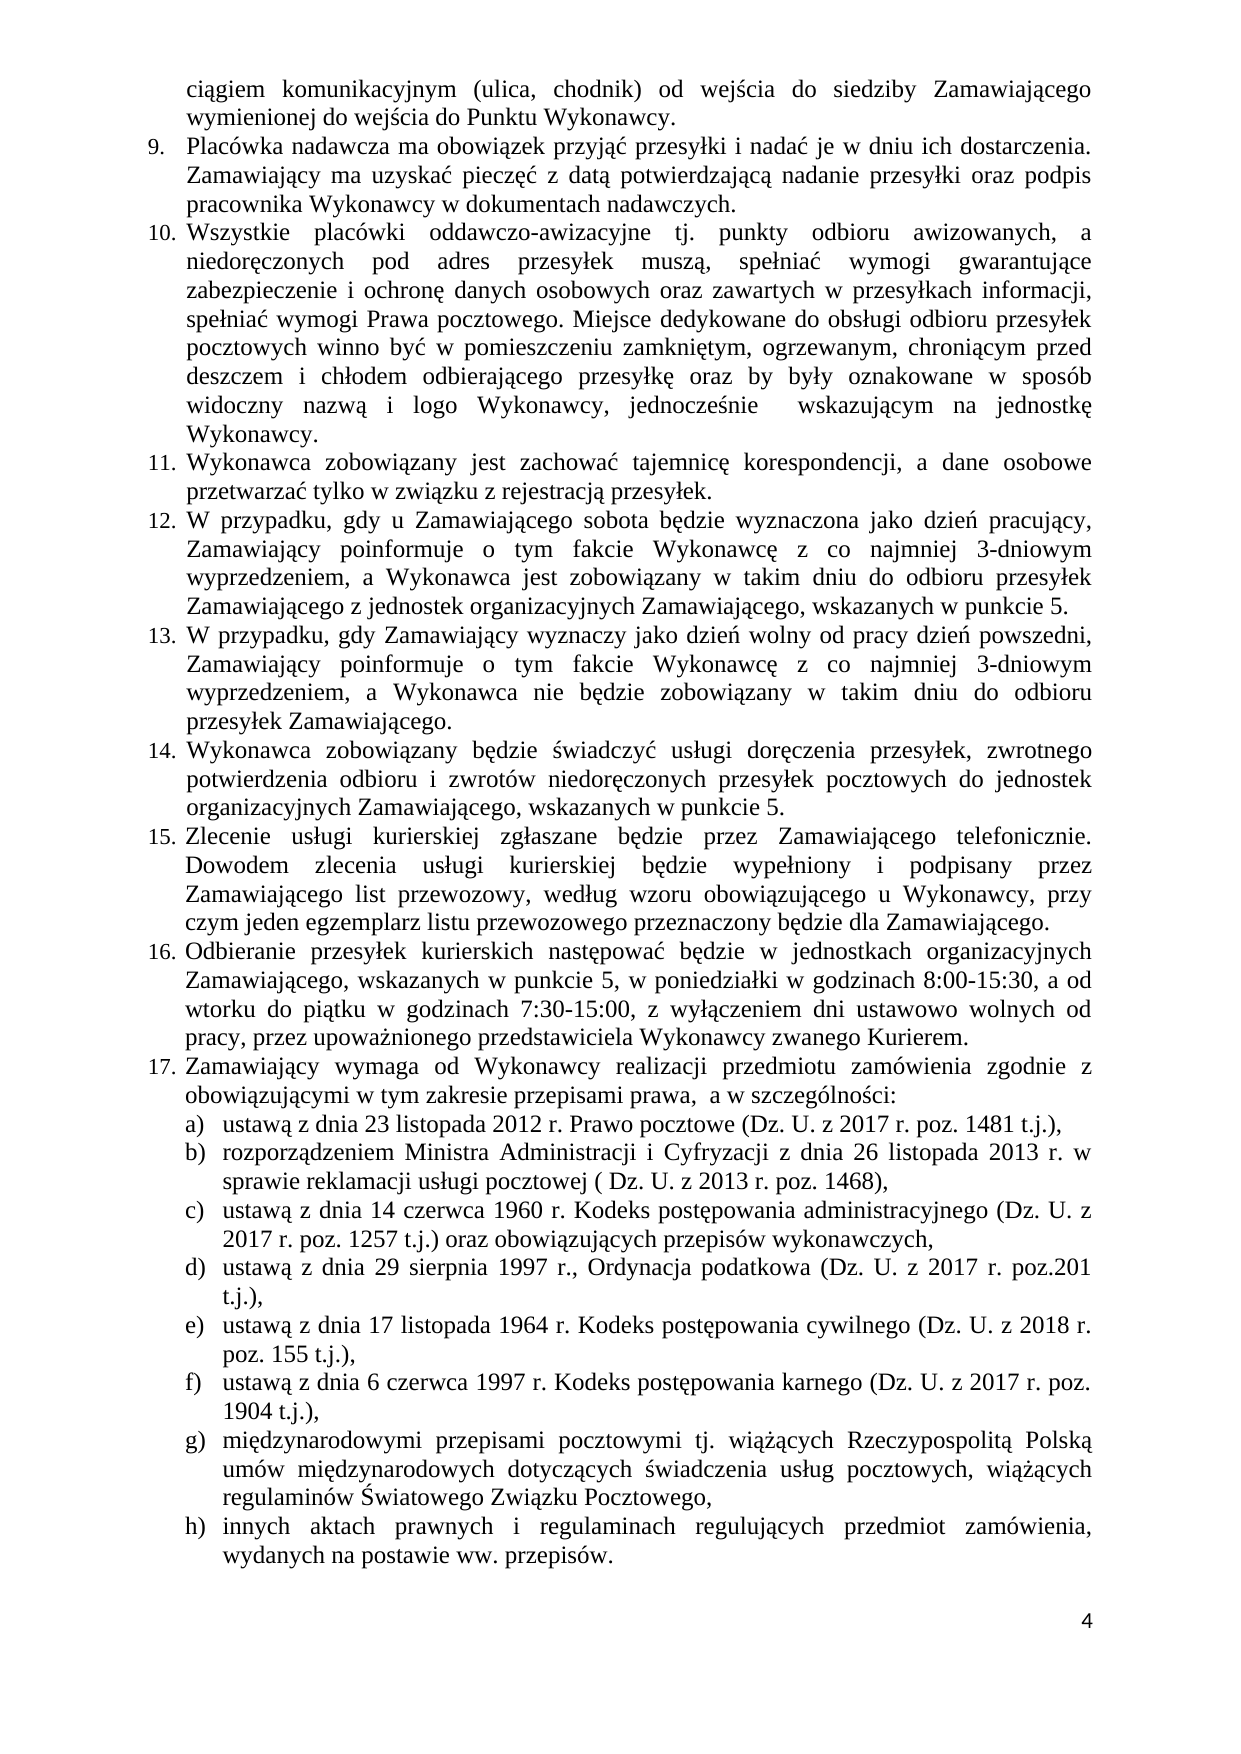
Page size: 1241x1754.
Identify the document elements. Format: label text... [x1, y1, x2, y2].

list Zlecenie usługi kurierskiej zgłaszane będzie przez Zamawiającego telefonicznie. Dowodem zlecenia usługi kurierskiej będzie wypełniony i podpisany przez Zamawiającego list przewozowy, według wzoru obowiązującego u Wykonawcy, przy czym jeden egzemplarz listu przewozowego przeznaczony będzie dla Zamawiającego. [148, 821, 1093, 936]
list Wszystkie placówki oddawczo-awizacyjne tj. punkty odbioru awizowanych, a niedoręczonych pod adres przesyłek muszą, spełniać wymogi gwarantujące zabezpieczenie i ochronę danych osobowych oraz zawartych w przesyłkach informacji, spełniać wymogi Prawa pocztowego. Miejsce dedykowane do obsługi odbioru przesyłek pocztowych winno być w pomieszczeniu zamkniętym, ogrzewanym, chroniącym przed deszczem i chłodem odbierającego przesyłkę oraz by były oznakowane w sposób widoczny nazwą i logo Wykonawcy, jednocześnie wskazującym na jednostkę Wykonawcy. [148, 217, 1093, 447]
list W przypadku, gdy u Zamawiającego sobota będzie wyznaczona jako dzień pracujący, Zamawiający poinformuje o tym fakcie Wykonawcę z co najmniej 3-dniowym wyprzedzeniem, a Wykonawca jest zobowiązany w takim dniu do odbioru przesyłek Zamawiającego z jednostek organizacyjnych Zamawiającego, wskazanych w punkcie 5. [148, 505, 1093, 620]
list Odbieranie przesyłek kurierskich następować będzie w jednostkach organizacyjnych Zamawiającego, wskazanych w punkcie 5, w poniedziałki w godzinach 8:00-15:30, a od wtorku do piątku w godzinach 7:30-15:00, z wyłączeniem dni ustawowo wolnych od pracy, przez upoważnionego przedstawiciela Wykonawcy zwanego Kurierem. [148, 936, 1093, 1051]
list W przypadku, gdy Zamawiający wyznaczy jako dzień wolny od pracy dzień powszedni, Zamawiający poinformuje o tym fakcie Wykonawcę z co najmniej 3-dniowym wyprzedzeniem, a Wykonawca nie będzie zobowiązany w takim dniu do odbioru przesyłek Zamawiającego. [148, 620, 1093, 735]
list rozporządzeniem Ministra Administracji i Cyfryzacji z dnia 26 listopada 2013 r. w sprawie reklamacji usługi pocztowej ( Dz. U. z 2013 r. poz. 1468), [185, 1137, 1093, 1195]
list ciągiem komunikacyjnym (ulica, chodnik) od wejścia do siedziby Zamawiającego wymienionej do wejścia do Punktu Wykonawcy. [148, 74, 1093, 131]
list ustawą z dnia 14 czerwca 1960 r. Kodeks postępowania administracyjnego (Dz. U. z 2017 r. poz. 1257 t.j.) oraz obowiązujących przepisów wykonawczych, [185, 1195, 1093, 1252]
list Wykonawca zobowiązany jest zachować tajemnicę korespondencji, a dane osobowe przetwarzać tylko w związku z rejestracją przesyłek. [148, 447, 1093, 505]
list Placówka nadawcza ma obowiązek przyjąć przesyłki i nadać je w dniu ich dostarczenia. Zamawiający ma uzyskać pieczęć z datą potwierdzającą nadanie przesyłki oraz podpis pracownika Wykonawcy w dokumentach nadawczych. [148, 131, 1093, 217]
list międzynarodowymi przepisami pocztowymi tj. wiążących Rzeczypospolitą Polską umów międzynarodowych dotyczących świadczenia usług pocztowych, wiążących regulaminów Światowego Związku Pocztowego, [185, 1425, 1093, 1511]
list ustawą z dnia 23 listopada 2012 r. Prawo pocztowe (Dz. U. z 2017 r. poz. 1481 t.j.), [185, 1109, 1093, 1137]
list Wykonawca zobowiązany będzie świadczyć usługi doręczenia przesyłek, zwrotnego potwierdzenia odbioru i zwrotów niedoręczonych przesyłek pocztowych do jednostek organizacyjnych Zamawiającego, wskazanych w punkcie 5. [148, 735, 1093, 821]
list Zamawiający wymaga od Wykonawcy realizacji przedmiotu zamówienia zgodnie z obowiązującymi w tym zakresie przepisami prawa, a w szczególności: [148, 1051, 1093, 1109]
list ustawą z dnia 6 czerwca 1997 r. Kodeks postępowania karnego (Dz. U. z 2017 r. poz. 1904 t.j.), [185, 1367, 1093, 1425]
list innych aktach prawnych i regulaminach regulujących przedmiot zamówienia, wydanych na postawie ww. przepisów. [185, 1511, 1093, 1569]
list ustawą z dnia 29 sierpnia 1997 r., Ordynacja podatkowa (Dz. U. z 2017 r. poz.201 t.j.), [185, 1252, 1093, 1310]
list ustawą z dnia 17 listopada 1964 r. Kodeks postępowania cywilnego (Dz. U. z 2018 r. poz. 155 t.j.), [185, 1310, 1093, 1367]
